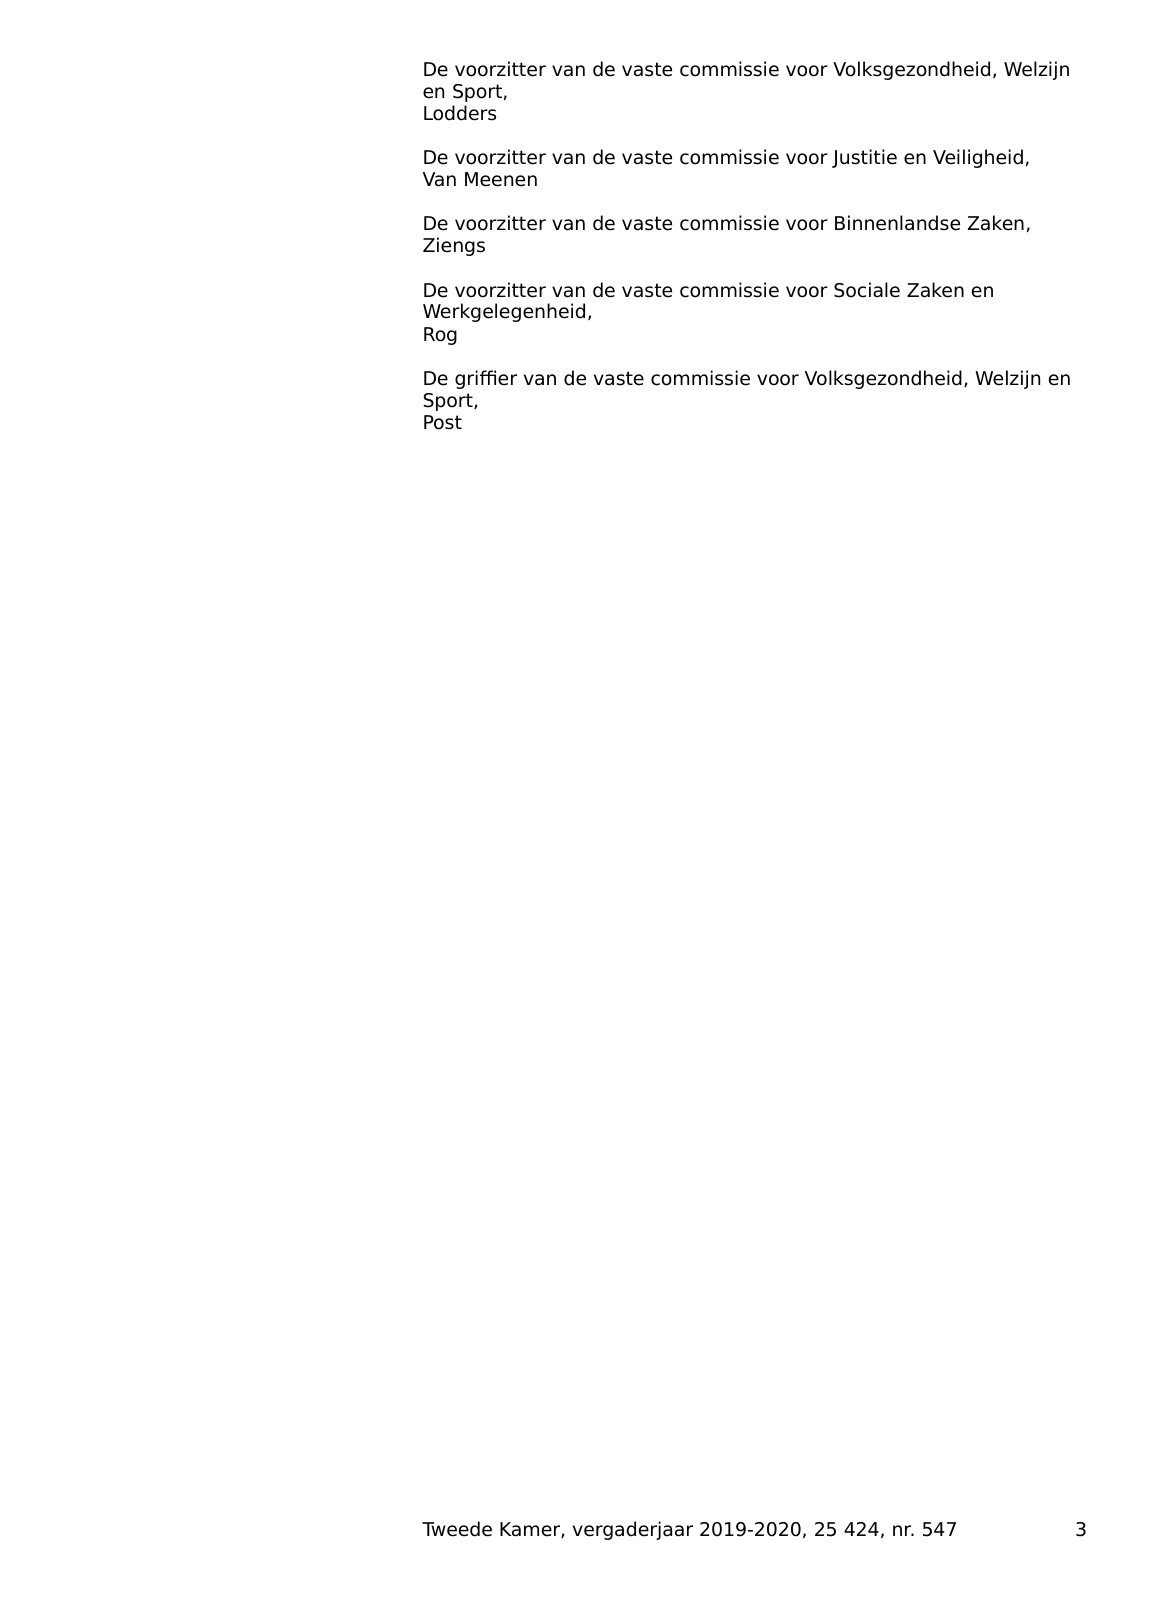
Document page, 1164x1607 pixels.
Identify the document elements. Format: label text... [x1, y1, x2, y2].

text De griffier van de vaste commissie voor Volksgezondheid, Welzijn en Sport, Post [422, 368, 1087, 433]
text De voorzitter van de vaste commissie voor Justitie en Veiligheid, Van Meenen [422, 147, 1087, 191]
text De voorzitter van de vaste commissie voor Binnenlandse Zaken, Ziengs [422, 213, 1087, 257]
text De voorzitter van de vaste commissie voor Sociale Zaken en Werkgelegenheid, Rog [422, 279, 1087, 345]
text De voorzitter van de vaste commissie voor Volksgezondheid, Welzijn en Sport, Lodders [422, 59, 1087, 125]
